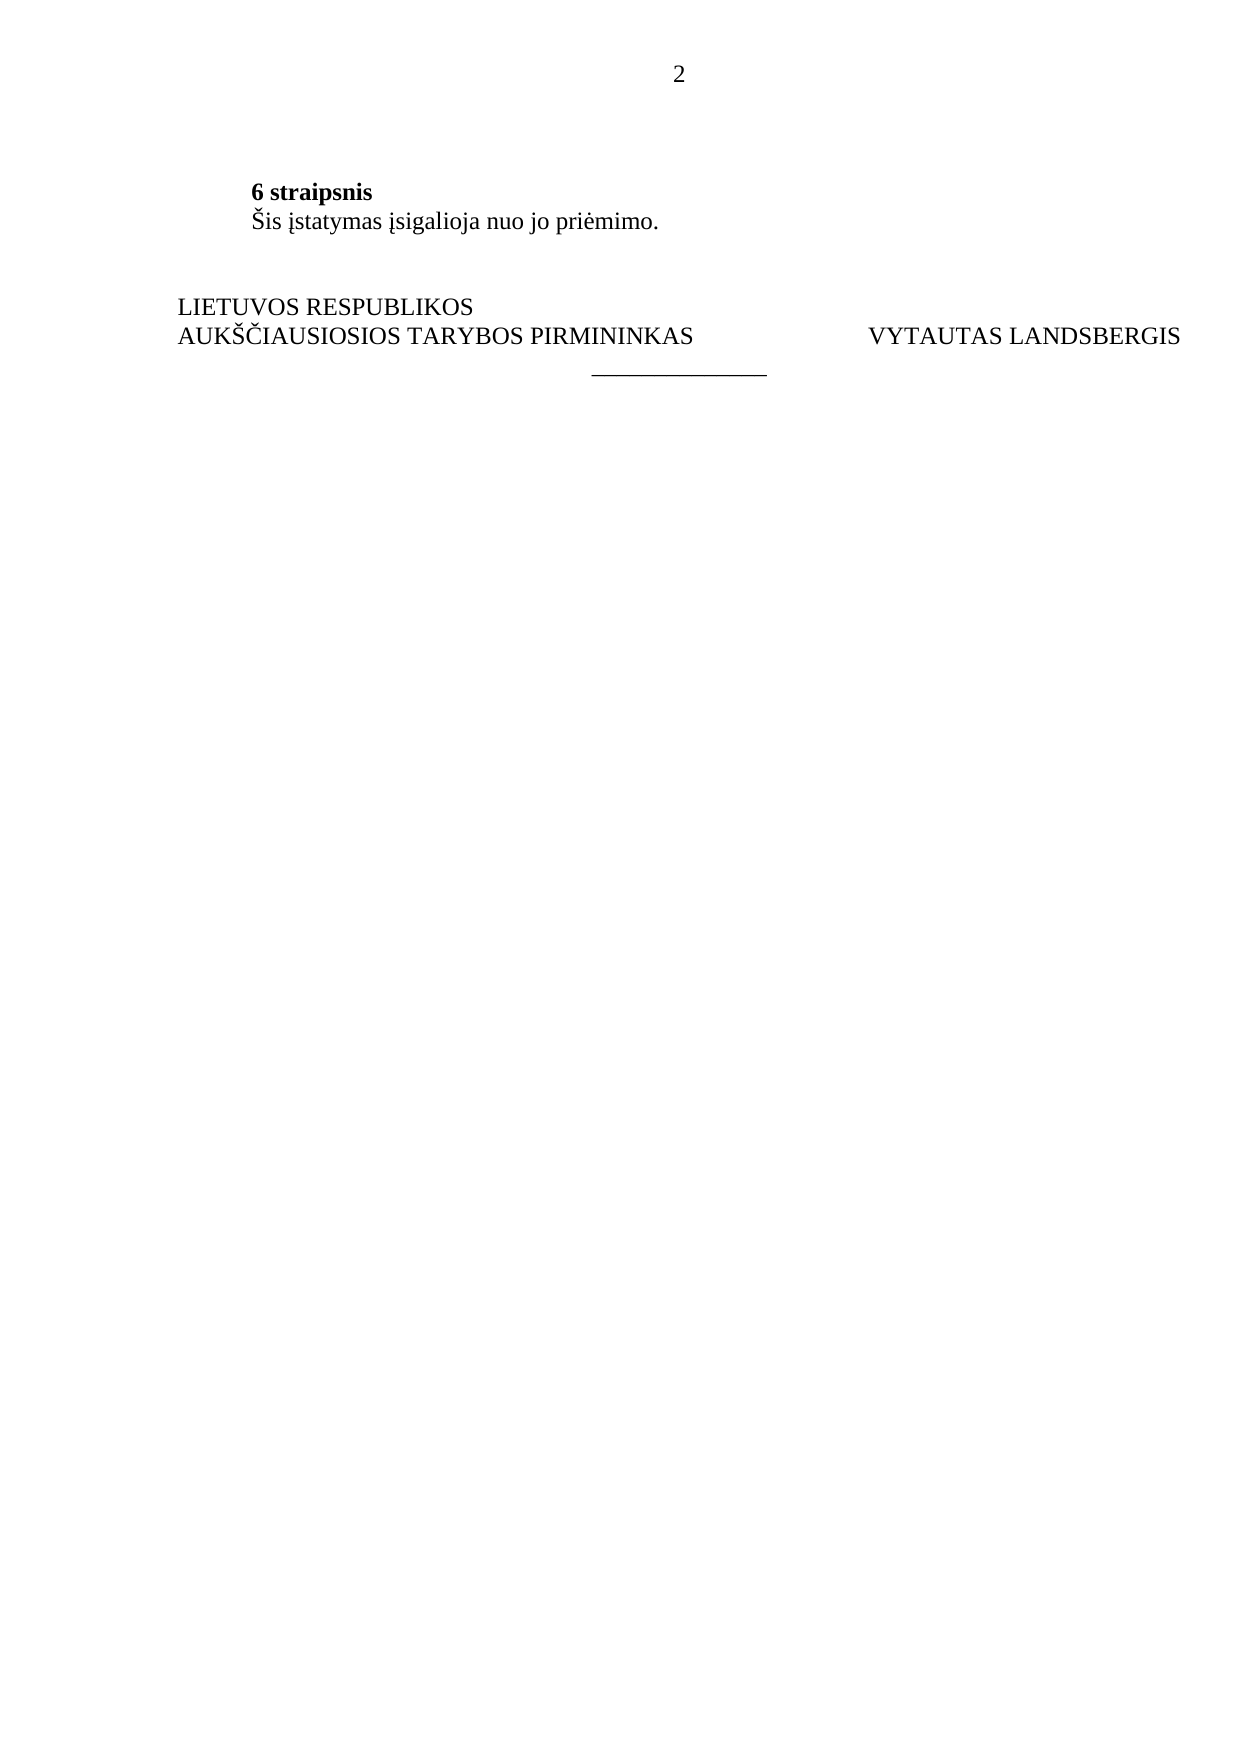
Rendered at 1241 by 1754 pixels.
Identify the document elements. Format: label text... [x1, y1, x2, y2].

text Šis įstatymas įsigalioja nuo jo priėmimo. [177, 206, 1181, 235]
text AUKŠČIAUSIOSIOS TARYBOS PIRMININKAS VYTAUTAS LANDSBERGIS [177, 321, 1181, 350]
text LIETUVOS RESPUBLIKOS [177, 292, 1181, 321]
text 6 straipsnis [177, 177, 1181, 206]
text ______________ [177, 350, 1181, 378]
